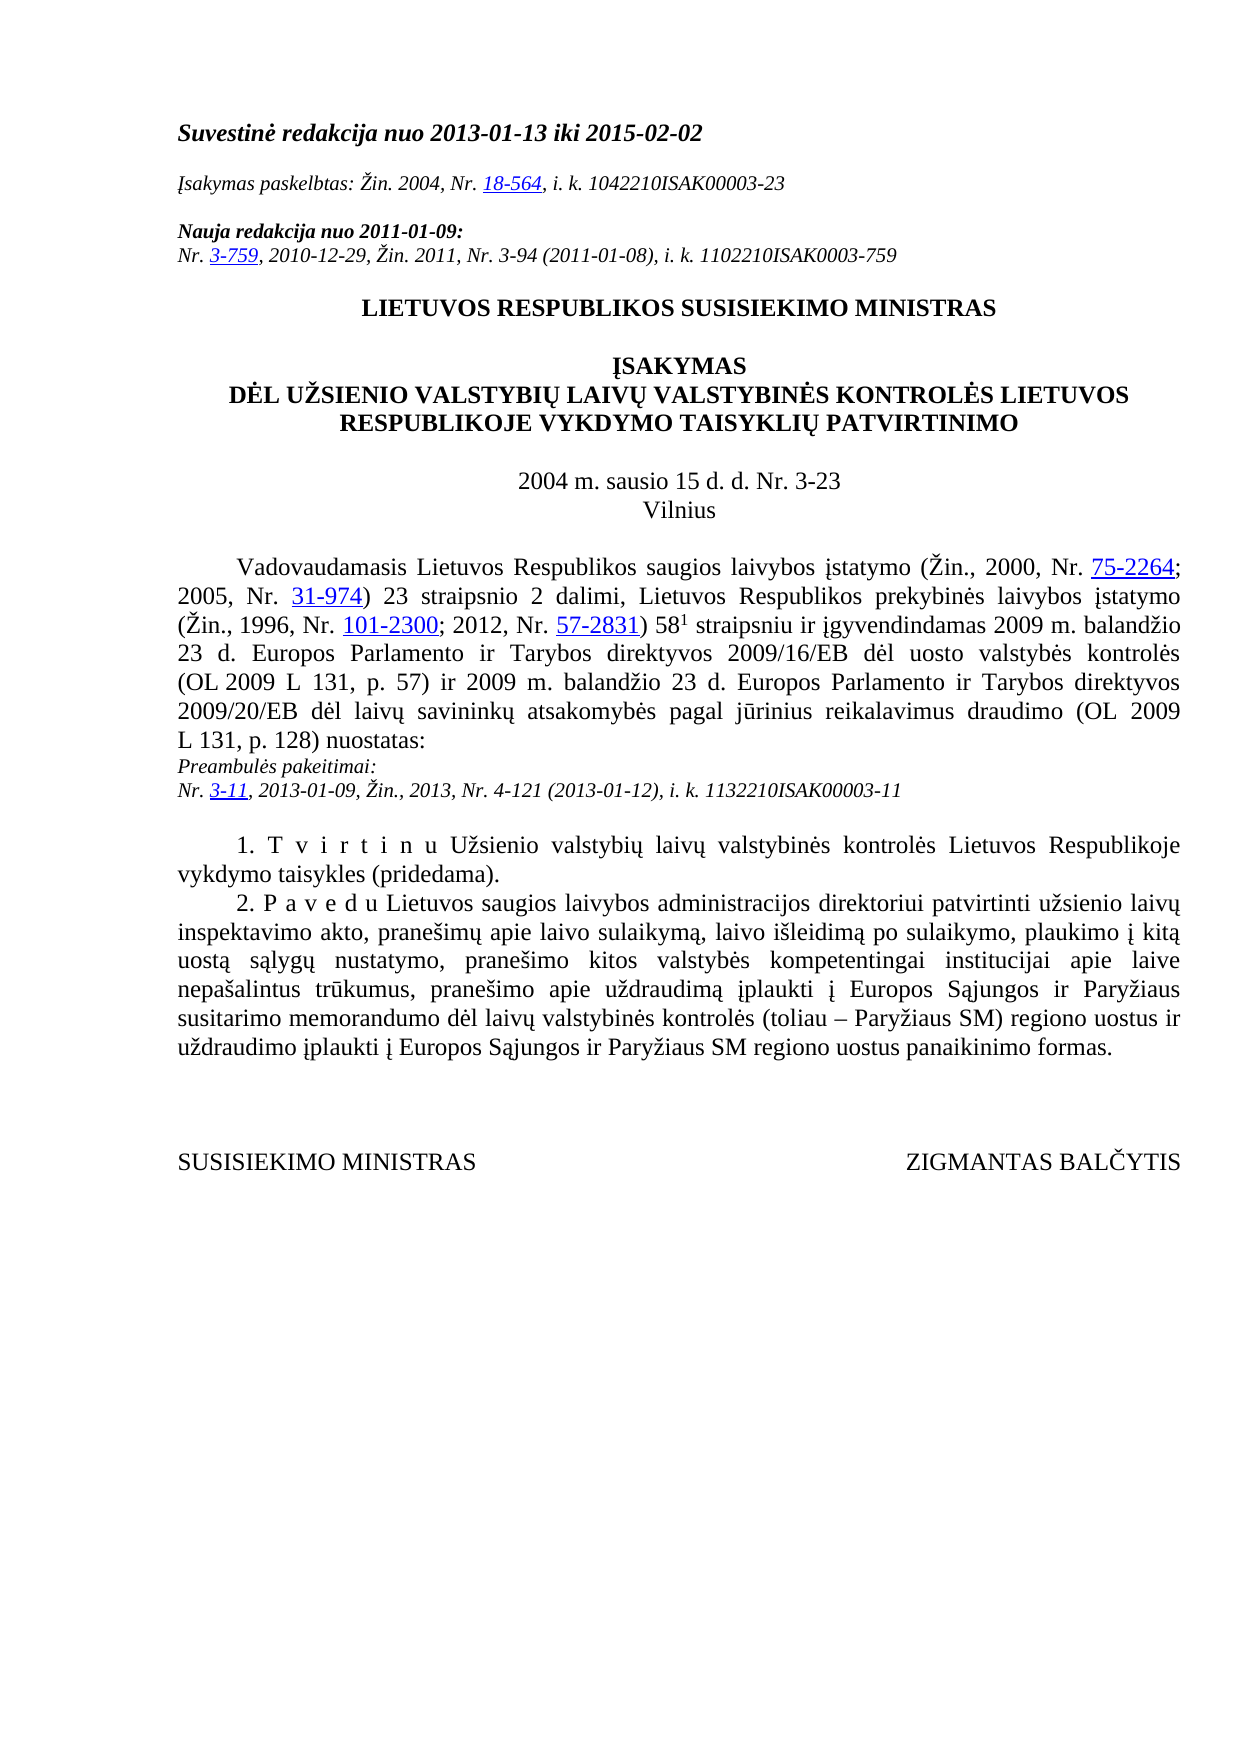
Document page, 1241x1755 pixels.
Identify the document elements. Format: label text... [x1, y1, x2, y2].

text 2004 m. sausio 15 d. d. Nr. 3-23 [177, 466, 1181, 495]
text Vilnius [177, 495, 1181, 523]
text Suvestinė redakcija nuo 2013-01-13 iki 2015-02-02 [177, 118, 1181, 147]
text Nr. 3-11, 2013-01-09, Žin., 2013, Nr. 4-121 (2013-01-12), i. k. 1132210ISAK00003-11 [177, 778, 1181, 802]
text Nauja redakcija nuo 2011-01-09: [177, 219, 1181, 243]
text ĮSAKYMAS [177, 351, 1181, 380]
text Nr. 3-759, 2010-12-29, Žin. 2011, Nr. 3-94 (2011-01-08), i. k. 1102210ISAK0003-759 [177, 243, 1181, 267]
text Susisiekimo Ministras Zigmantas Balčytis [177, 1147, 1181, 1175]
text DĖL UŽSIENIO VALSTYBIŲ LAIVŲ VALSTYBINĖS KONTROLĖS LIETUVOS RESPUBLIKOje VYKDYMO TAISYKLių patvirtinimo [177, 380, 1181, 437]
text Vadovaudamasis Lietuvos Respublikos saugios laivybos įstatymo (Žin., 2000, Nr. 75-2264; 2005, Nr. 31-974) 23 straipsnio 2 dalimi, Lietuvos Respublikos prekybinės laivybos įstatymo (Žin., 1996, Nr. 101-2300; 2012, Nr. 57-2831) 581 straipsniu ir įgyvendindamas 2009 m. balandžio 23 d. Europos Parlamento ir Tarybos direktyvos 2009/16/EB dėl uosto valstybės kontrolės (OL 2009 L 131, p. 57) ir 2009 m. balandžio 23 d. Europos Parlamento ir Tarybos direktyvos 2009/20/EB dėl laivų savininkų atsakomybės pagal jūrinius reikalavimus draudimo (OL 2009 L 131, p. 128) nuostatas: [177, 552, 1181, 753]
text LIETUVOS RESPUBLIKOS SUSISIEKIMO MINISTRAS [177, 293, 1181, 322]
text Įsakymas paskelbtas: Žin. 2004, Nr. 18-564, i. k. 1042210ISAK00003-23 [177, 171, 1181, 195]
text 2. P a v e d u Lietuvos saugios laivybos administracijos direktoriui patvirtinti užsienio laivų inspektavimo akto, pranešimų apie laivo sulaikymą, laivo išleidimą po sulaikymo, plaukimo į kitą uostą sąlygų nustatymo, pranešimo kitos valstybės kompetentingai institucijai apie laive nepašalintus trūkumus, pranešimo apie uždraudimą įplaukti į Europos Sąjungos ir Paryžiaus susitarimo memorandumo dėl laivų valstybinės kontrolės (toliau – Paryžiaus SM) regiono uostus ir uždraudimo įplaukti į Europos Sąjungos ir Paryžiaus SM regiono uostus panaikinimo formas. [177, 888, 1181, 1060]
text 1. T v i r t i n u Užsienio valstybių laivų valstybinės kontrolės Lietuvos Respublikoje vykdymo taisykles (pridedama). [177, 830, 1181, 888]
text Preambulės pakeitimai: [177, 753, 1181, 778]
